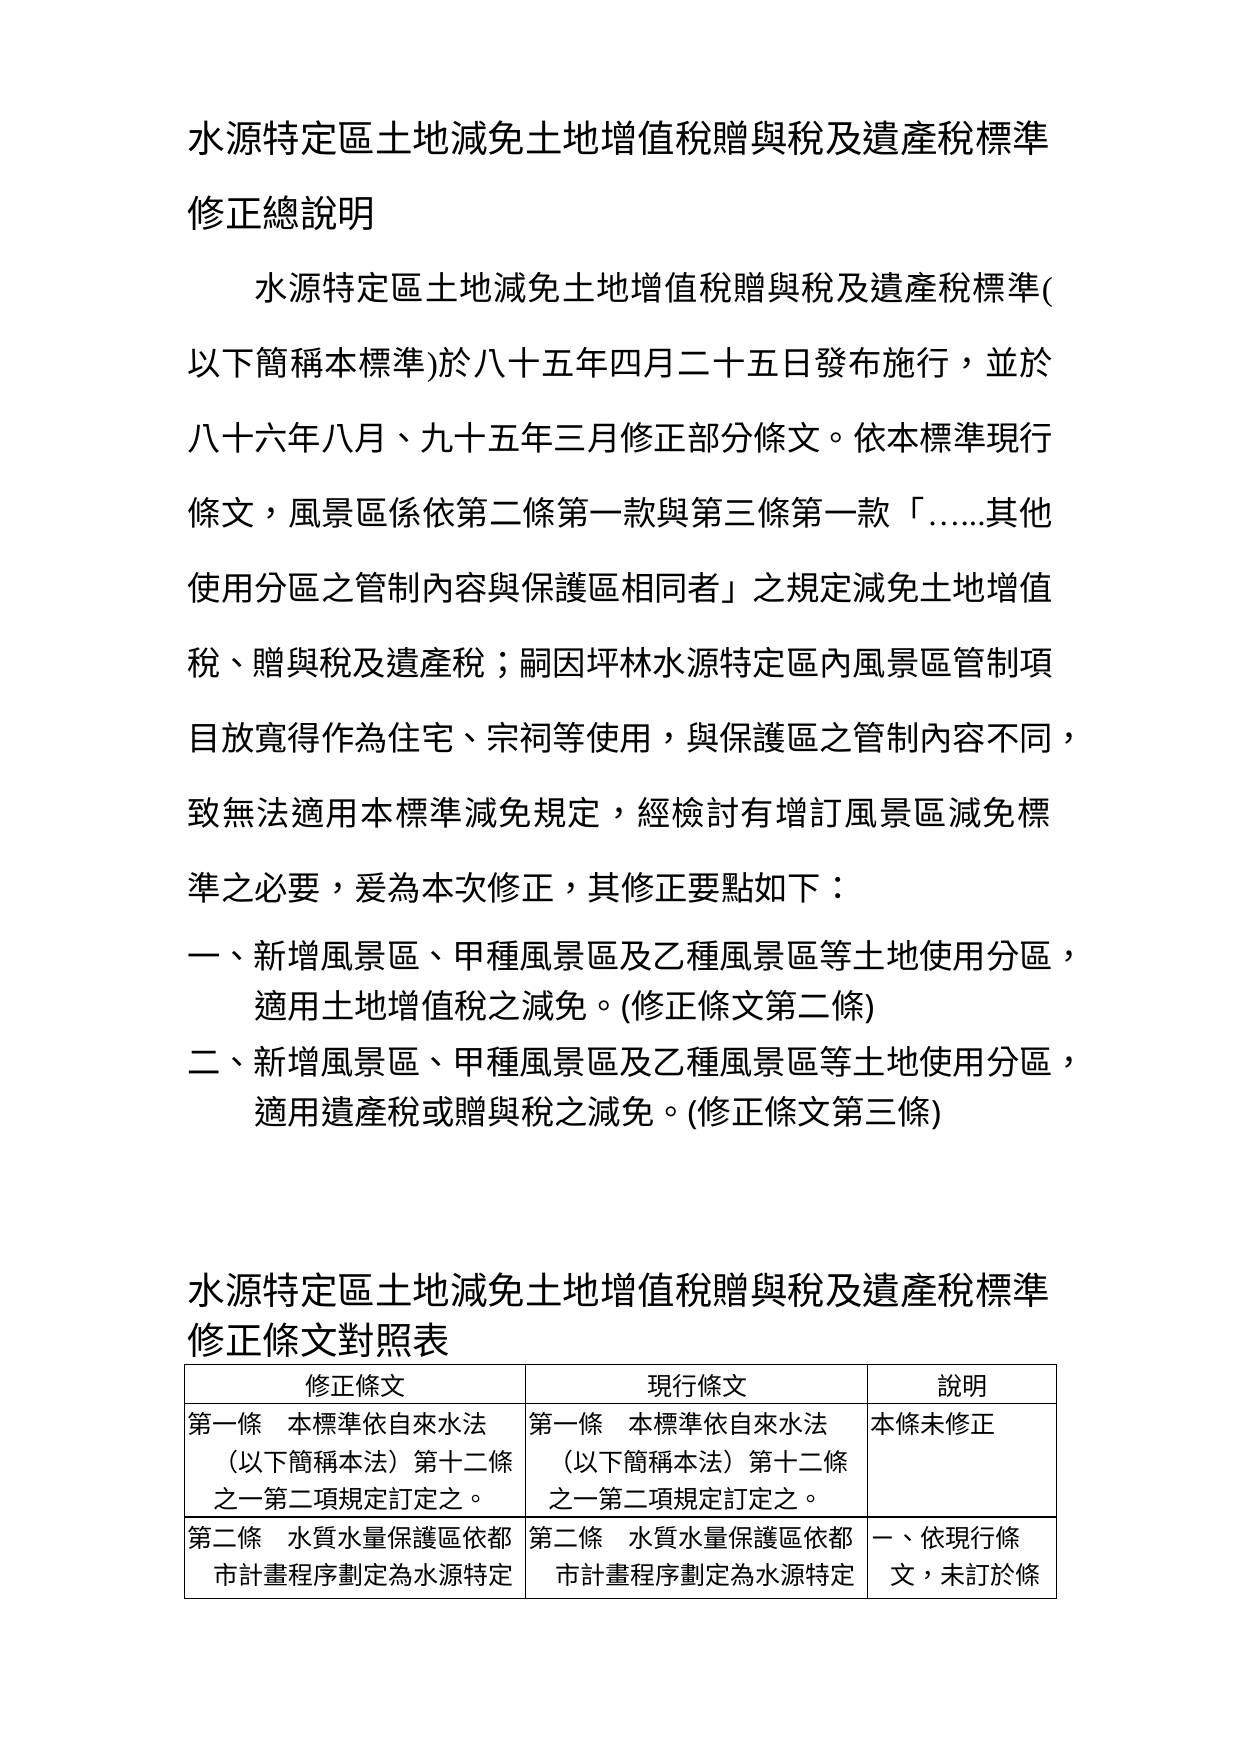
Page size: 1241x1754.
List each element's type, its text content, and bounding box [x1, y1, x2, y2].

text 水源特定區土地減免土地增值稅贈與稅及遺產稅標準(以下簡稱本標準)於八十五年四月二十五日發布施行，並於八十六年八月、九十五年三月修正部分條文。依本標準現行條文，風景區係依第二條第一款與第三條第一款「…...其他使用分區之管制內容與保護區相同者」之規定減免土地增值稅、贈與稅及遺產稅；嗣因坪林水源特定區內風景區管制項目放寬得作為住宅、宗祠等使用，與保護區之管制內容不同，致無法適用本標準減免規定，經檢討有增訂風景區減免標準之必要，爰為本次修正，其修正要點如下： [187, 249, 1053, 924]
table_cell 本條未修正 [868, 1404, 1056, 1516]
table_cell 第二條 水質水量保護區依都市計畫程序劃定為水源特定區之土地，其土地增值稅之減免，除依土地稅法之規定外，並依下列規定辦理： 一、農業區、保護區、河川區、行水區、公共設施用地及其他使用分區管制內容與保護區相同者，減徵百分之五十。但有下列情形之一者，全免： （一）水源特定區計畫發布實施前已持有該土地，且在發布實施後第一次移轉或因繼承取得後第一次移轉者。 （二）本法第十二條之一施行前已持有該土地，且在施行後第一次移轉或因繼承取得後第一次移轉者。 二、風景區、甲種風景區及乙種風景區，減徵百分之四十。但管制內容與保護區相同者，適用前款規定。 三、住宅區，減徵百分之三十。 四、商業區及社區中心，減徵百分之二十。 [185, 1518, 525, 1598]
table_cell 第一條 本標準依自來水法（以下簡稱本法）第十二條之一第二項規定訂定之。 [185, 1404, 525, 1516]
table_header 說明 [868, 1365, 1056, 1403]
text 一、新增風景區、甲種風景區及乙種風景區等土地使用分區，適用土地增值稅之減免。(修正條文第二條) [187, 929, 1053, 1029]
text 二、新增風景區、甲種風景區及乙種風景區等土地使用分區，適用遺產稅或贈與稅之減免。(修正條文第三條) [187, 1034, 1053, 1134]
table_cell 第一條 本標準依自來水法（以下簡稱本法）第十二條之一第二項規定訂定之。 [526, 1404, 867, 1516]
table_cell 第二條 水質水量保護區依都市計畫程序劃定為水源特定區之土地，其土地增值稅之減免，除依土地稅法之規定外，並依下列規定辦理： 一、農業區、保護區、河川區、行水區、公共設施用地及其他使用分區管制內容與保護區相同者，減徵百分之五十。但有下列情形之一者，全免： （一）水源特定區計畫發布實施前已持有該土地，且在發布實施後第一次移轉或因繼承取得後第一次移轉者。 （二）本法第十二條之一施行前已持有該土地，且在施行後第一次移轉或因繼承取得後第一次移轉者。 二、住宅區，減徵百分之三十。 三、商業區及社區中心，減徵百分之二十。 [526, 1518, 867, 1598]
table_cell ㄧ、依現行條文，未訂於條 [868, 1518, 1056, 1598]
table_header 修正條文 [185, 1365, 525, 1403]
text 水源特定區土地減免土地增值稅贈與稅及遺產稅標準修正總說明 [187, 99, 1053, 249]
text 水源特定區土地減免土地增值稅贈與稅及遺產稅標準修正條文對照表 [187, 1264, 1053, 1364]
table_header 現行條文 [526, 1365, 867, 1403]
